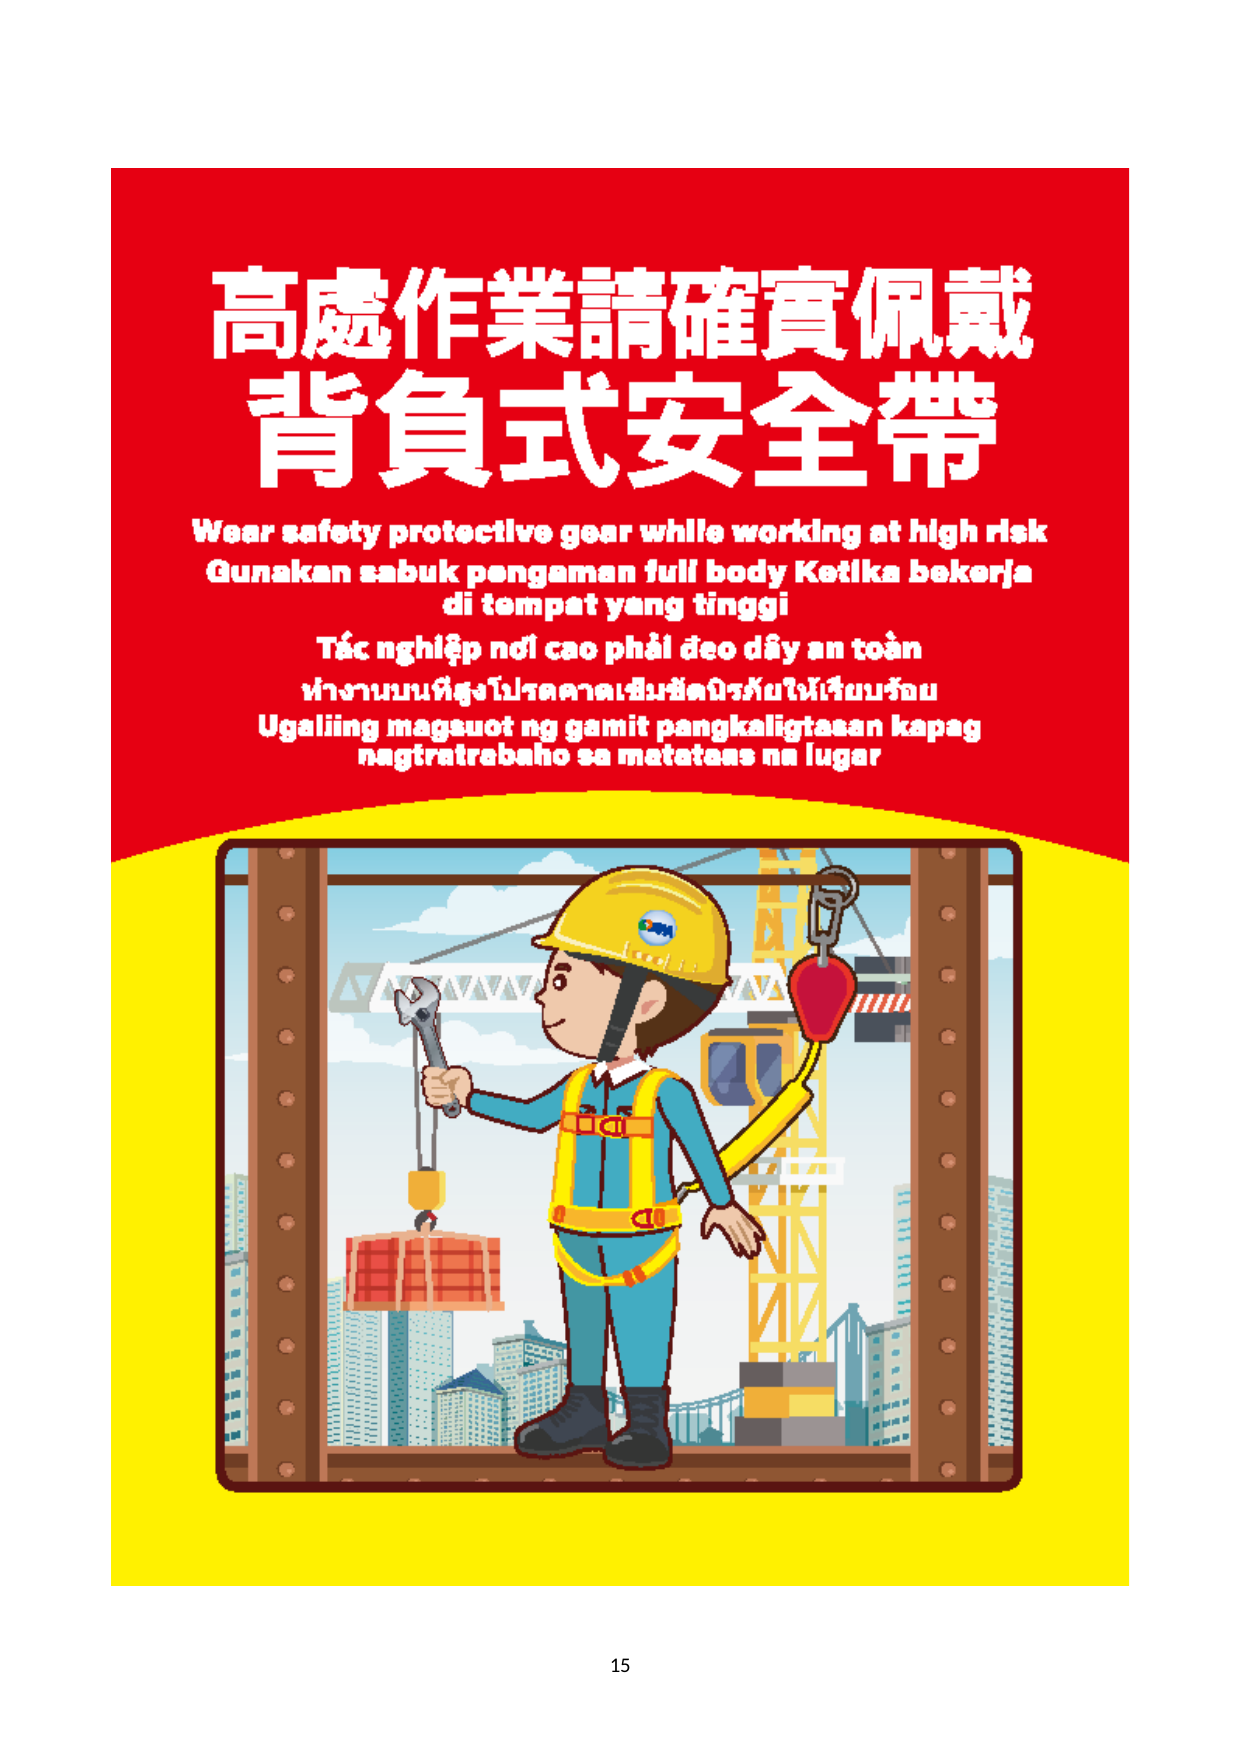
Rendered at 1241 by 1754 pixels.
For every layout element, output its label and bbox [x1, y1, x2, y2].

picture [111, 168, 1130, 1586]
